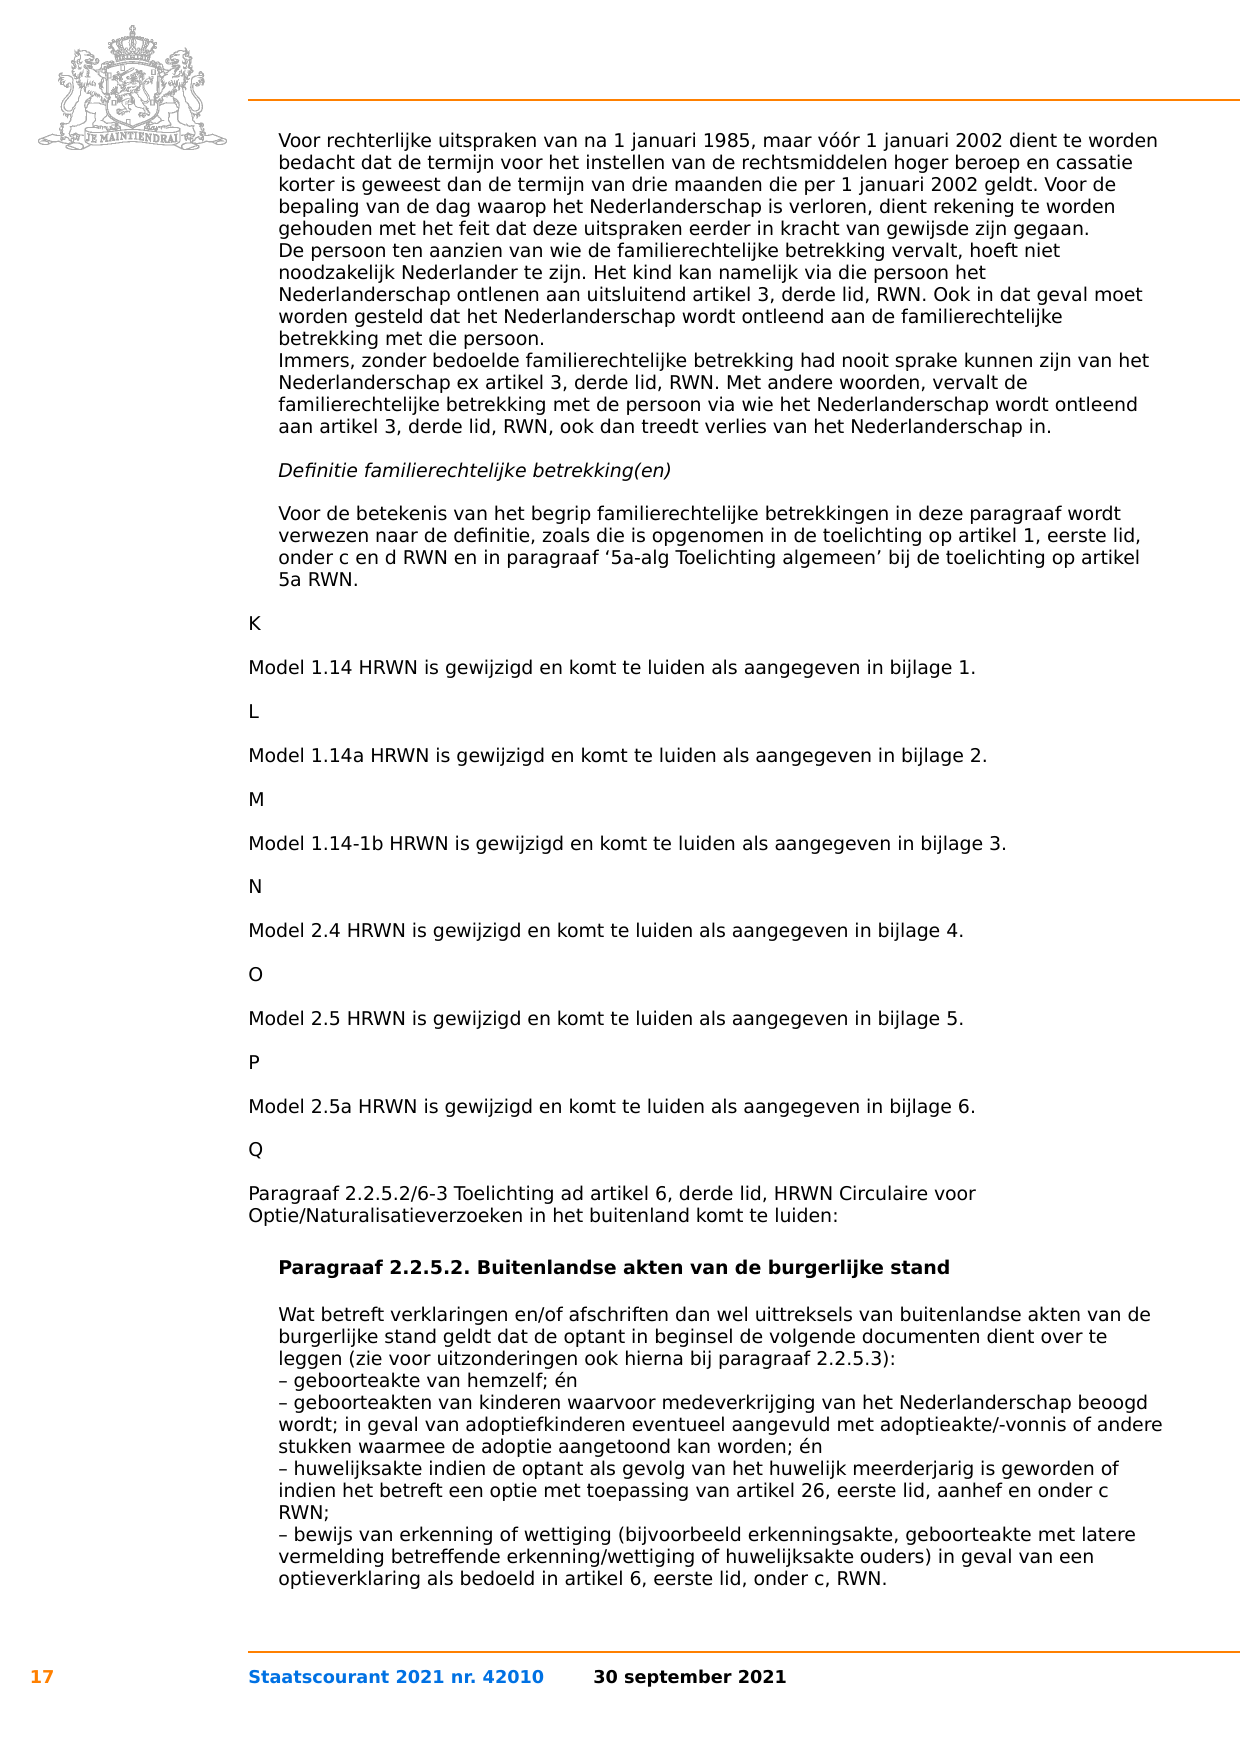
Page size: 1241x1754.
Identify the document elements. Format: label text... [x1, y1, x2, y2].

subtitle Definitie familierechtelijke betrekking(en) [278, 459, 1163, 481]
text De persoon ten aanzien van wie de familierechtelijke betrekking vervalt, hoeft niet noodzakelijk Nederlander te zijn. Het kind kan namelijk via die persoon het Nederlanderschap ontlenen aan uitsluitend artikel 3, derde lid, RWN. Ook in dat geval moet worden gesteld dat het Nederlanderschap wordt ontleend aan de familierechtelijke betrekking met die persoon. [278, 240, 1163, 350]
text Model 2.5 HRWN is gewijzigd en komt te luiden als aangegeven in bijlage 5. [248, 1008, 1163, 1030]
text Wat betreft verklaringen en/of afschriften dan wel uittreksels van buitenlandse akten van de burgerlijke stand geldt dat de optant in beginsel de volgende documenten dient over te leggen (zie voor uitzonderingen ook hierna bij paragraaf 2.2.5.3): [278, 1304, 1163, 1370]
text Paragraaf 2.2.5.2/6-3 Toelichting ad artikel 6, derde lid, HRWN Circulaire voor Optie/Naturalisatieverzoeken in het buitenland komt te luiden: [248, 1183, 1163, 1227]
text – geboorteakten van kinderen waarvoor medeverkrijging van het Nederlanderschap beoogd wordt; in geval van adoptiefkinderen eventueel aangevuld met adoptieakte/-vonnis of andere stukken waarmee de adoptie aangetoond kan worden; én [278, 1392, 1163, 1458]
text L [248, 701, 1163, 723]
text Model 1.14 HRWN is gewijzigd en komt te luiden als aangegeven in bijlage 1. [248, 657, 1163, 679]
subtitle Paragraaf 2.2.5.2. Buitenlandse akten van de burgerlijke stand [278, 1257, 1163, 1279]
text Immers, zonder bedoelde familierechtelijke betrekking had nooit sprake kunnen zijn van het Nederlanderschap ex artikel 3, derde lid, RWN. Met andere woorden, vervalt de familierechtelijke betrekking met de persoon via wie het Nederlanderschap wordt ontleend aan artikel 3, derde lid, RWN, ook dan treedt verlies van het Nederlanderschap in. [278, 350, 1163, 438]
text – huwelijksakte indien de optant als gevolg van het huwelijk meerderjarig is geworden of indien het betreft een optie met toepassing van artikel 26, eerste lid, aanhef en onder c RWN; [278, 1458, 1163, 1524]
text Q [248, 1139, 1163, 1161]
text Voor rechterlijke uitspraken van na 1 januari 1985, maar vóór 1 januari 2002 dient te worden bedacht dat de termijn voor het instellen van de rechtsmiddelen hoger beroep en cassatie korter is geweest dan de termijn van drie maanden die per 1 januari 2002 geldt. Voor de bepaling van de dag waarop het Nederlanderschap is verloren, dient rekening te worden gehouden met het feit dat deze uitspraken eerder in kracht van gewijsde zijn gegaan. [278, 130, 1163, 240]
text Model 1.14-1b HRWN is gewijzigd en komt te luiden als aangegeven in bijlage 3. [248, 832, 1163, 854]
text O [248, 964, 1163, 986]
text M [248, 788, 1163, 811]
text Model 1.14a HRWN is gewijzigd en komt te luiden als aangegeven in bijlage 2. [248, 745, 1163, 767]
text K [248, 613, 1163, 635]
text Model 2.4 HRWN is gewijzigd en komt te luiden als aangegeven in bijlage 4. [248, 920, 1163, 942]
text P [248, 1052, 1163, 1074]
text Model 2.5a HRWN is gewijzigd en komt te luiden als aangegeven in bijlage 6. [248, 1096, 1163, 1117]
text – bewijs van erkenning of wettiging (bijvoorbeeld erkenningsakte, geboorteakte met latere vermelding betreffende erkenning/wettiging of huwelijksakte ouders) in geval van een optieverklaring als bedoeld in artikel 6, eerste lid, onder c, RWN. [278, 1524, 1163, 1590]
text N [248, 876, 1163, 898]
text Voor de betekenis van het begrip familierechtelijke betrekkingen in deze paragraaf wordt verwezen naar de definitie, zoals die is opgenomen in de toelichting op artikel 1, eerste lid, onder c en d RWN en in paragraaf ‘5a-alg Toelichting algemeen’ bij de toelichting op artikel 5a RWN. [278, 503, 1163, 591]
picture [38, 25, 227, 150]
text – geboorteakte van hemzelf; én [278, 1370, 1163, 1392]
